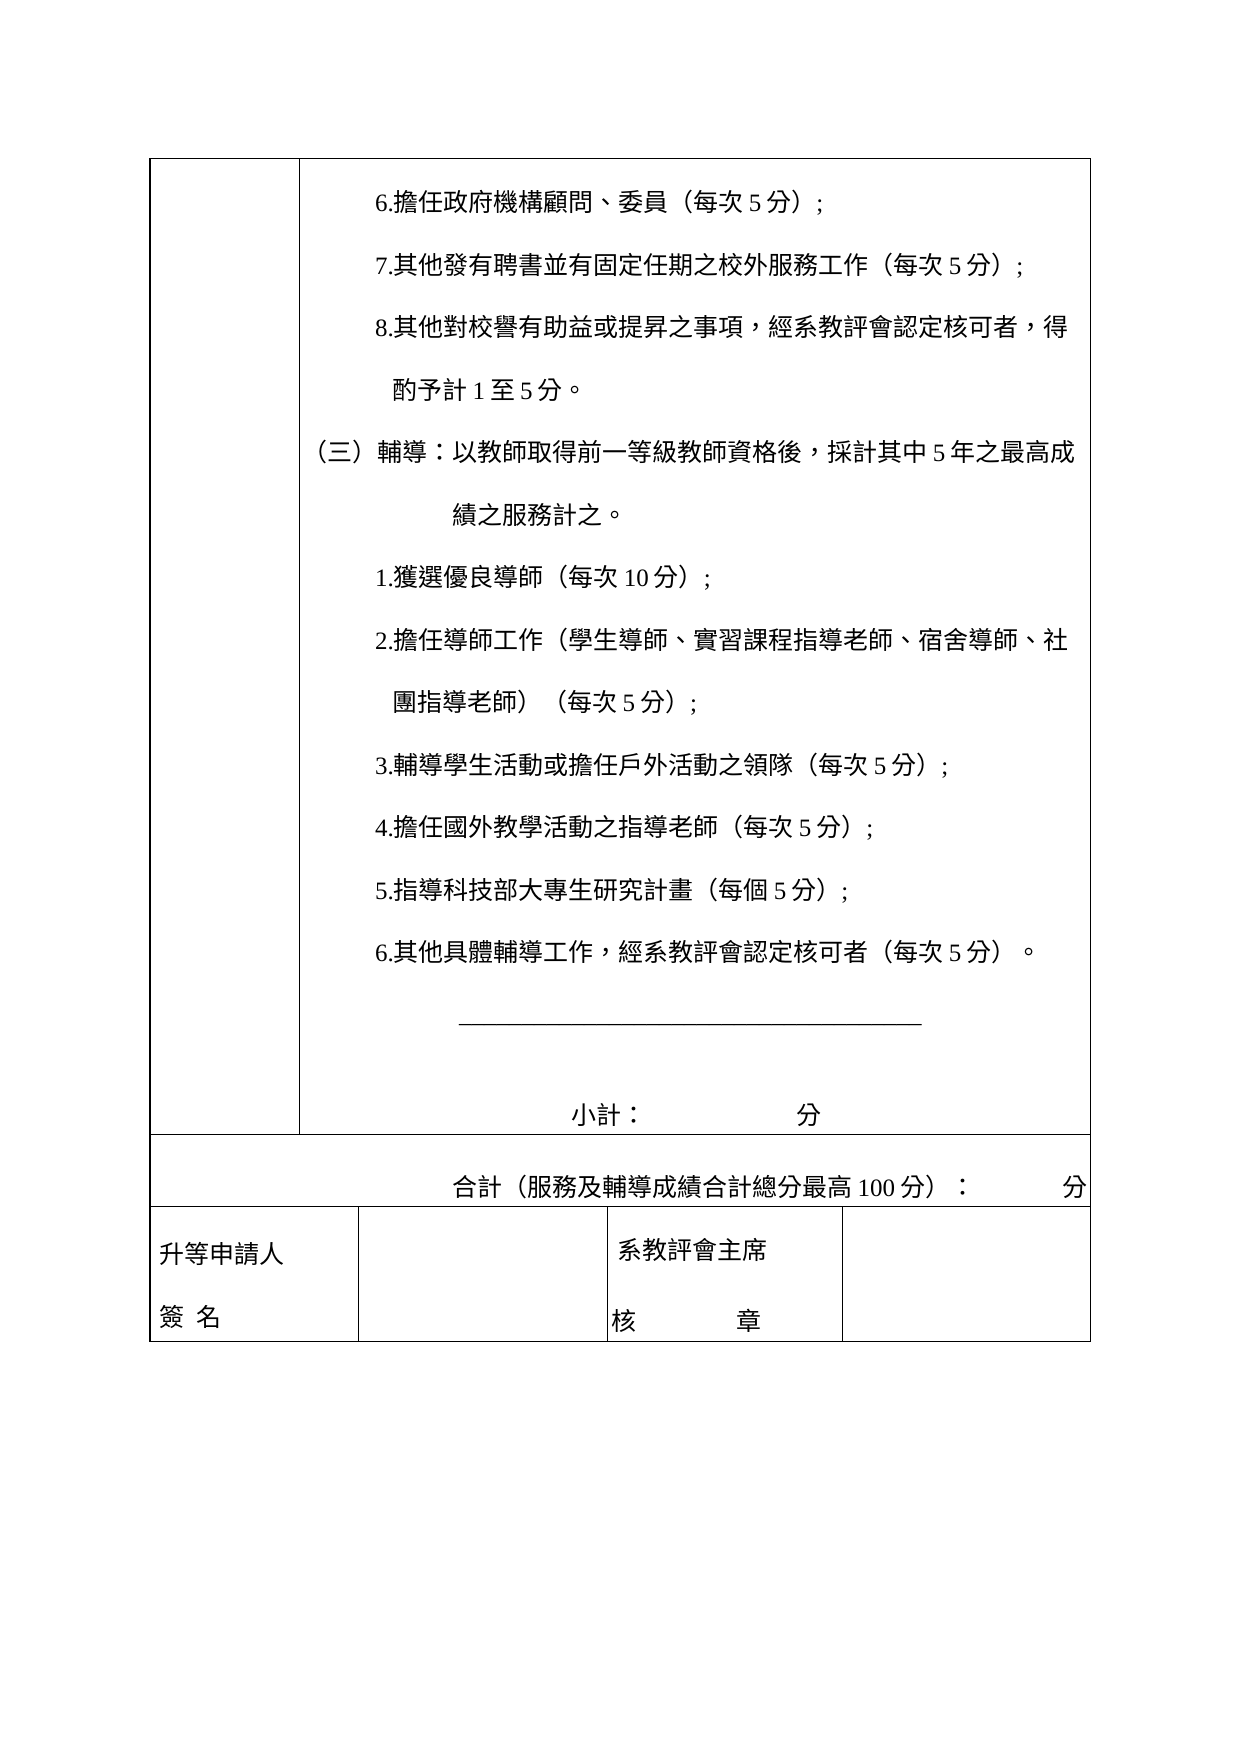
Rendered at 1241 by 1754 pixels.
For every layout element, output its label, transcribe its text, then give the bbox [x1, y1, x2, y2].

table_cell 系教評會主席 核 章 [608, 1207, 842, 1341]
table_cell 合計（服務及輔導成績合計總分最高100分）： 分 [151, 1135, 1090, 1206]
table_cell 升等申請人 簽 名 [151, 1207, 358, 1341]
table_cell [843, 1207, 1090, 1341]
table_cell [151, 159, 299, 1134]
table_cell [359, 1207, 607, 1341]
table_cell 6.擔任政府機構顧問、委員（每次5分）; 7.其他發有聘書並有固定任期之校外服務工作（每次5分）; 8.其他對校譽有助益或提昇之事項，經系教評會認定核可者，得酌予計1至5分。 （三）輔導：以教師取得前一等級教師資格後，採計其中5年之最高成績之服務計之。 1.獲選優良導師（每次10分）; 2.擔任導師工作（學生導師、實習課程指導老師、宿舍導師、社團指導老師）（每次5分）; 3.輔導學生活動或擔任戶外活動之領隊（每次5分）; 4.擔任國外教學活動之指導老師（每次5分）; 5.指導科技部大專生研究計畫（每個5分）; 6.其他具體輔導工作，經系教評會認定核可者（每次5分）。 _____________________________________ 小計： 分 [300, 159, 1090, 1134]
